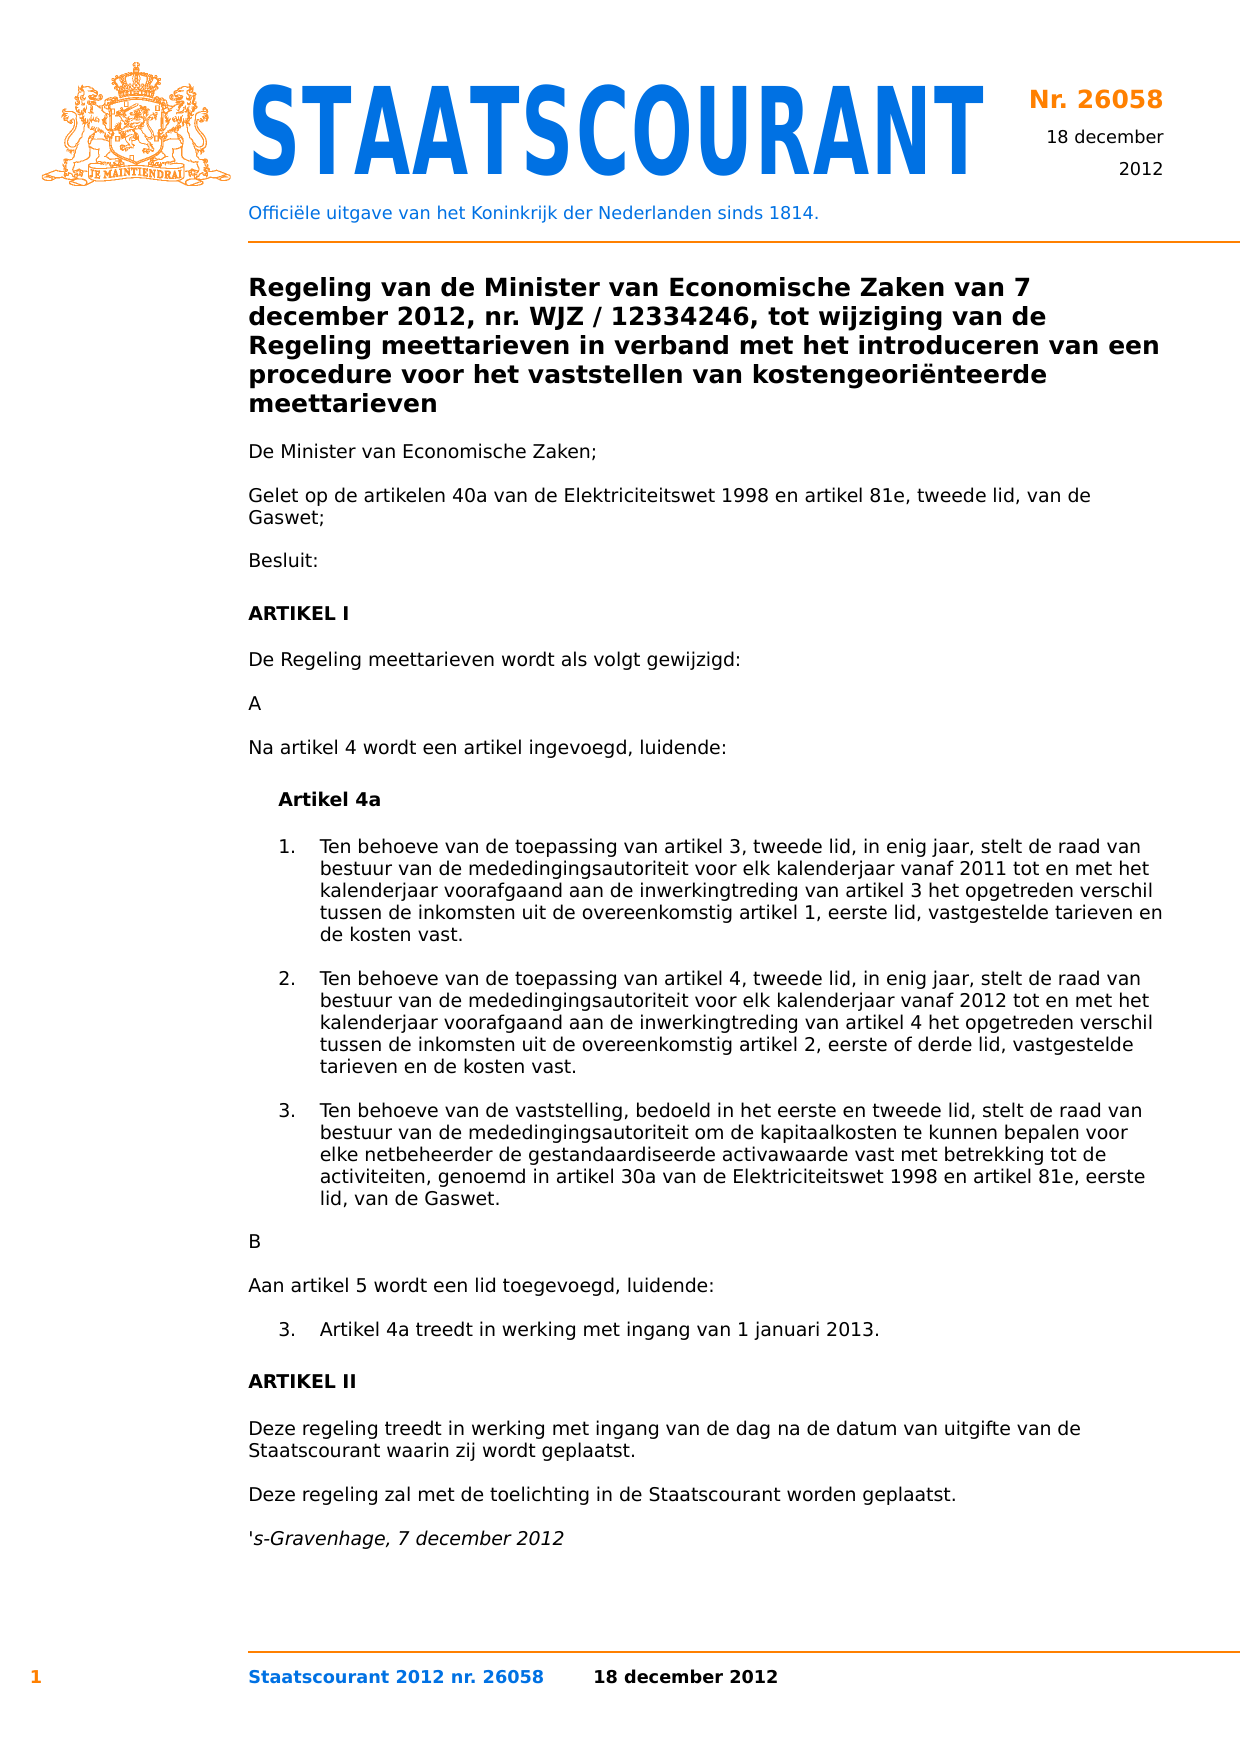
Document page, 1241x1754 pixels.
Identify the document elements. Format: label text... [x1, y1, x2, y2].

text Deze regeling zal met de toelichting in de Staatscourant worden geplaatst. [248, 1484, 1163, 1506]
subtitle ARTIKEL I [248, 602, 1163, 624]
picture [41, 62, 231, 186]
table_cell Officiële uitgave van het Koninkrijk der Nederlanden sinds 1814. [248, 203, 1240, 241]
table_header STAATSCOURANT [248, 62, 998, 203]
text 's-Gravenhage, 7 december 2012 [248, 1528, 1163, 1550]
subtitle Artikel 4a [278, 789, 1163, 811]
table_header [25, 62, 248, 241]
text Gelet op de artikelen 40a van de Elektriciteitswet 1998 en artikel 81e, tweede lid, van de Gaswet; [248, 484, 1163, 528]
text A [248, 693, 1163, 715]
table_header Nr. 26058 [998, 62, 1240, 121]
text Besluit: [248, 550, 1163, 572]
text 3. Ten behoeve van de vaststelling, bedoeld in het eerste en tweede lid, stelt de raad van bestuur van de mededingingsautoriteit om de kapitaalkosten te kunnen bepalen voor elke netbeheerder de gestandaardiseerde activawaarde vast met betrekking tot de activiteiten, genoemd in artikel 30a van de Elektriciteitswet 1998 en artikel 81e, eerste lid, van de Gaswet. [278, 1099, 1163, 1209]
text Aan artikel 5 wordt een lid toegevoegd, luidende: [248, 1275, 1163, 1297]
text 3. Artikel 4a treedt in werking met ingang van 1 januari 2013. [278, 1319, 1163, 1341]
text 1. Ten behoeve van de toepassing van artikel 3, tweede lid, in enig jaar, stelt de raad van bestuur van de mededingingsautoriteit voor elk kalenderjaar vanaf 2011 tot en met het kalenderjaar voorafgaand aan de inwerkingtreding van artikel 3 het opgetreden verschil tussen de inkomsten uit de overeenkomstig artikel 1, eerste lid, vastgestelde tarieven en de kosten vast. [278, 836, 1163, 946]
subtitle ARTIKEL II [248, 1371, 1163, 1393]
text 2. Ten behoeve van de toepassing van artikel 4, tweede lid, in enig jaar, stelt de raad van bestuur van de mededingingsautoriteit voor elk kalenderjaar vanaf 2012 tot en met het kalenderjaar voorafgaand aan de inwerkingtreding van artikel 4 het opgetreden verschil tussen de inkomsten uit de overeenkomstig artikel 2, eerste of derde lid, vastgestelde tarieven en de kosten vast. [278, 968, 1163, 1078]
text Deze regeling treedt in werking met ingang van de dag na de datum van uitgifte van de Staatscourant waarin zij wordt geplaatst. [248, 1418, 1163, 1462]
text De Minister van Economische Zaken; [248, 441, 1163, 463]
table_cell 2012 [998, 153, 1240, 203]
text B [248, 1231, 1163, 1253]
text De Regeling meettarieven wordt als volgt gewijzigd: [248, 649, 1163, 671]
text Na artikel 4 wordt een artikel ingevoegd, luidende: [248, 737, 1163, 759]
subtitle Regeling van de Minister van Economische Zaken van 7 december 2012, nr. WJZ / 12334246, tot wijziging van de Regeling meettarieven in verband met het introduceren van een procedure voor het vaststellen van kostengeoriënteerde meettarieven [248, 273, 1163, 419]
table_cell 18 december [998, 121, 1240, 153]
